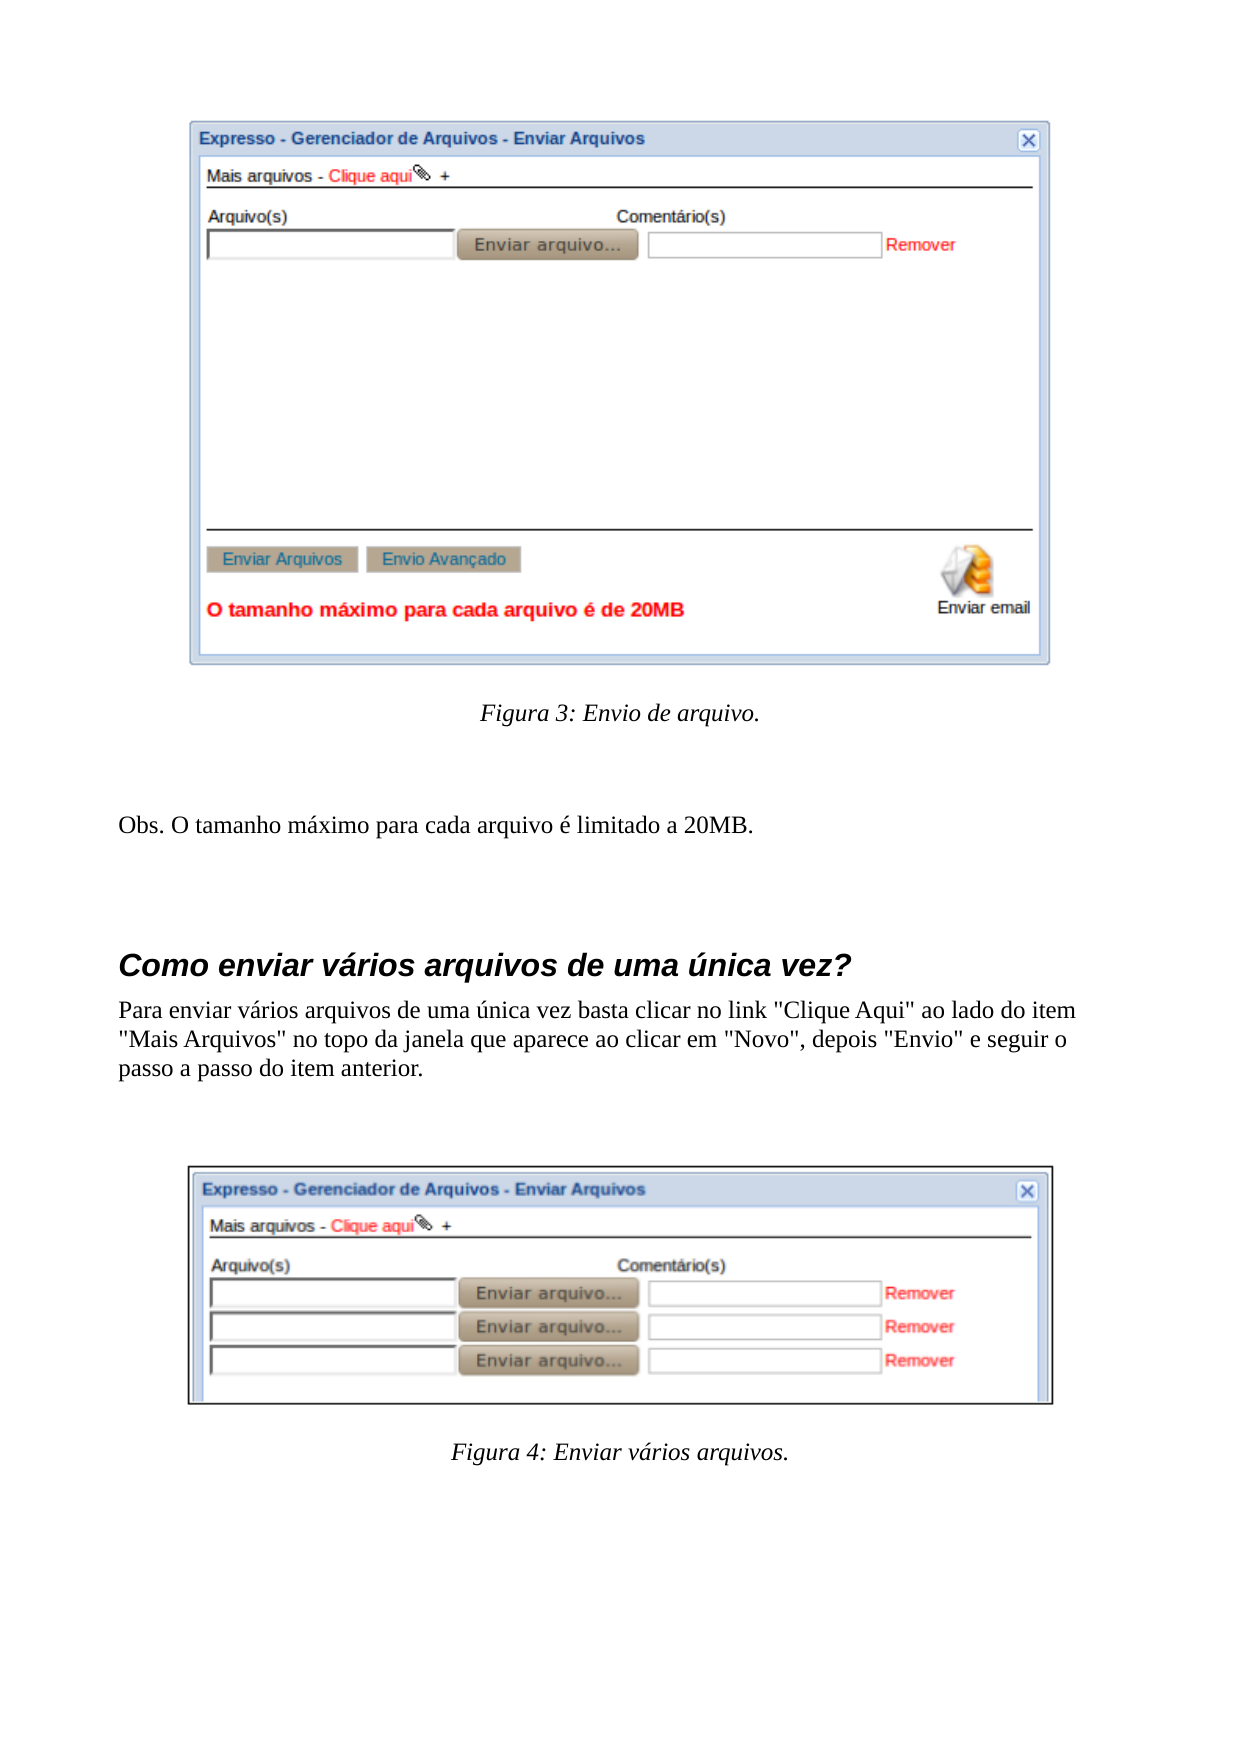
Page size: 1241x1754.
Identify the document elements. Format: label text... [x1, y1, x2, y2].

picture [185, 118, 1055, 670]
text Para enviar vários arquivos de uma única vez basta clicar no link "Clique Aqui" ao lado do item "Mais Arquivos" no topo da janela que aparece ao clicar em "Novo", depois "Envio" e seguir o passo a passo do item anterior. [118, 995, 1122, 1082]
picture [185, 1164, 1055, 1408]
subtitle Como enviar vários arquivos de uma única vez? [118, 946, 1122, 983]
text Obs. O tamanho máximo para cada arquivo é limitado a 20MB. [118, 810, 1122, 838]
text Figura 3: Envio de arquivo. [118, 118, 1122, 727]
text Figura 4: Enviar vários arquivos. [118, 1164, 1122, 1465]
